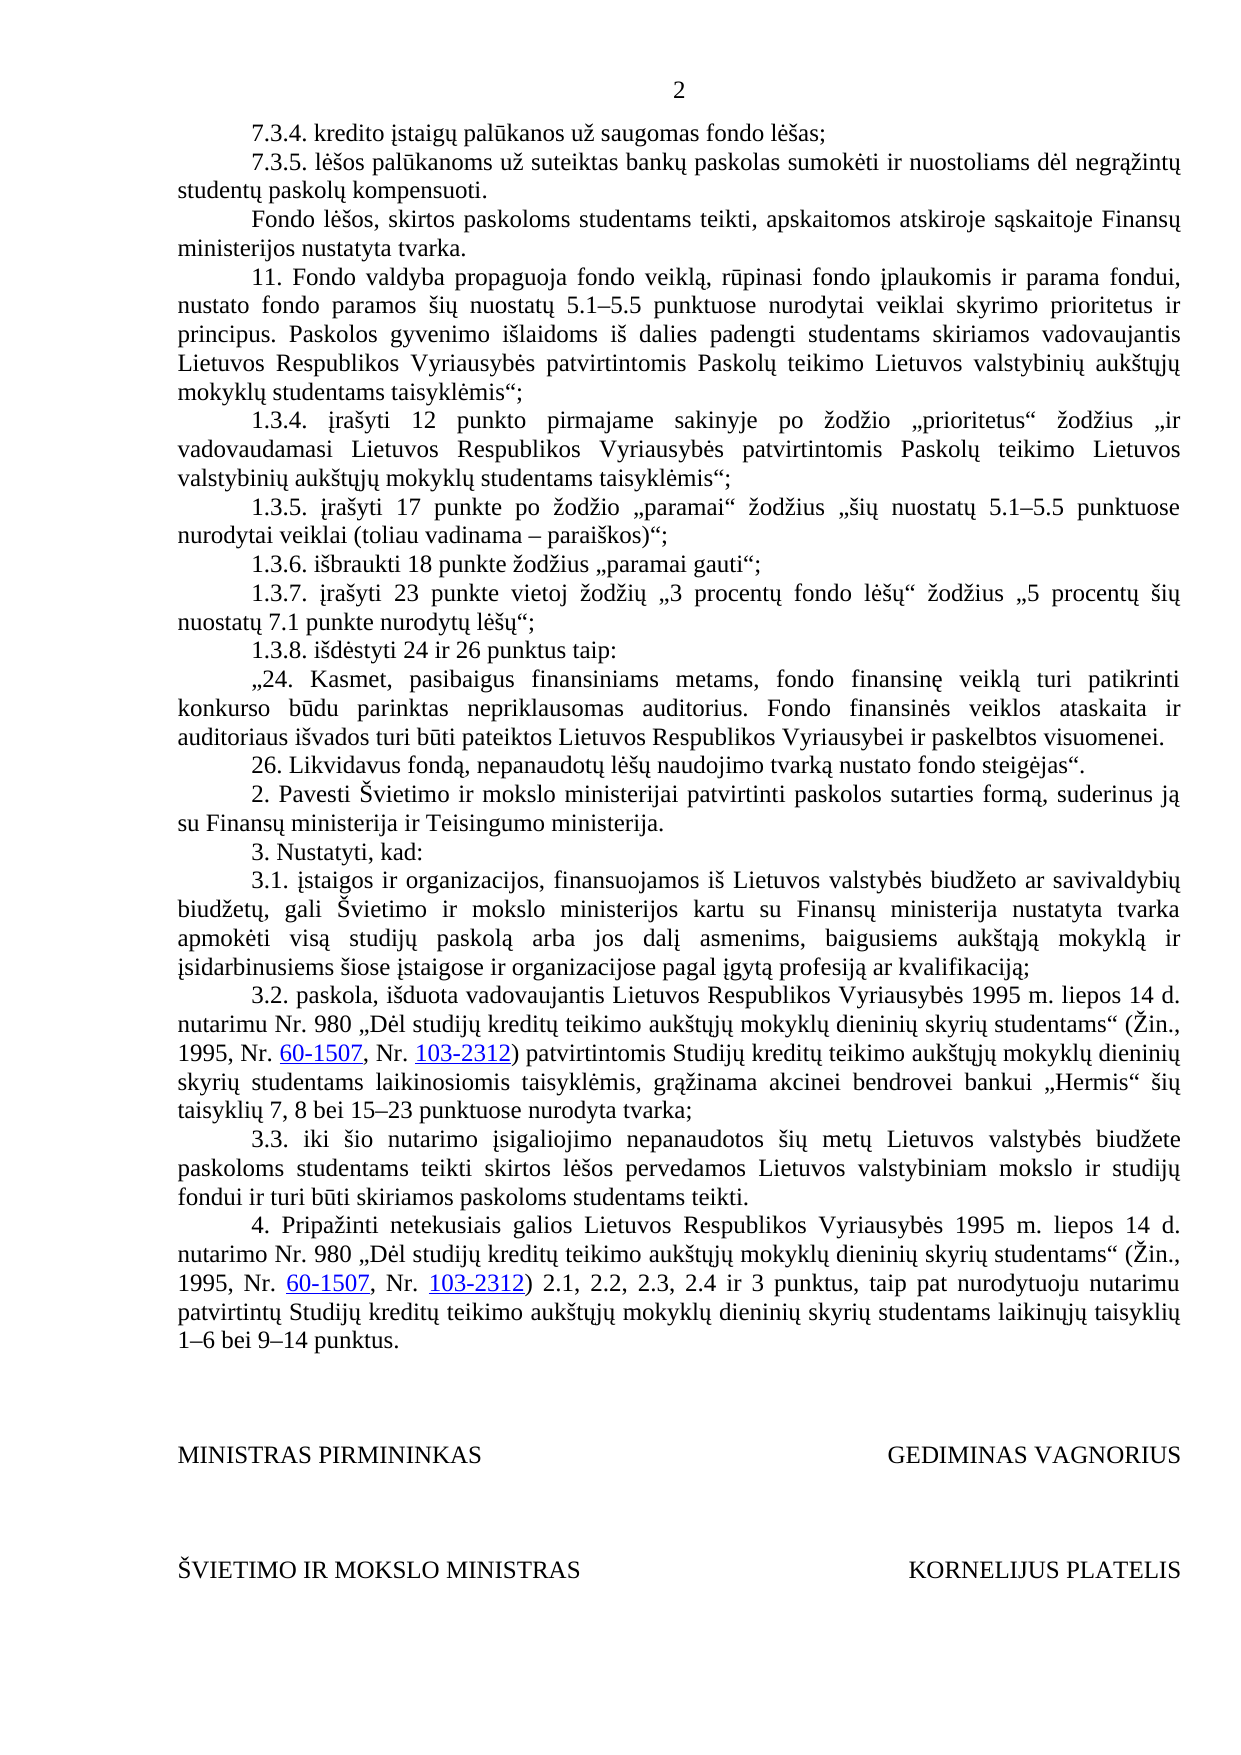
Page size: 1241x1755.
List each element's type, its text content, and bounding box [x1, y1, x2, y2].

text 1.3.7. įrašyti 23 punkte vietoj žodžių „3 procentų fondo lėšų“ žodžius „5 procentų šių nuostatų 7.1 punkte nurodytų lėšų“; [177, 578, 1181, 636]
text Ministras Pirmininkas Gediminas Vagnorius [177, 1441, 1181, 1469]
text 7.3.5. lėšos palūkanoms už suteiktas bankų paskolas sumokėti ir nuostoliams dėl negrąžintų studentų paskolų kompensuoti. [177, 147, 1181, 204]
text 3.3. iki šio nutarimo įsigaliojimo nepanaudotos šių metų Lietuvos valstybės biudžete paskoloms studentams teikti skirtos lėšos pervedamos Lietuvos valstybiniam mokslo ir studijų fondui ir turi būti skiriamos paskoloms studentams teikti. [177, 1124, 1181, 1211]
text Švietimo ir mokslo ministras Kornelijus Platelis [177, 1556, 1181, 1584]
text 1.3.5. įrašyti 17 punkte po žodžio „paramai“ žodžius „šių nuostatų 5.1–5.5 punktuose nurodytai veiklai (toliau vadinama – paraiškos)“; [177, 492, 1181, 549]
text 4. Pripažinti netekusiais galios Lietuvos Respublikos Vyriausybės 1995 m. liepos 14 d. nutarimo Nr. 980 „Dėl studijų kreditų teikimo aukštųjų mokyklų dieninių skyrių studentams“ (Žin., 1995, Nr. 60-1507, Nr. 103-2312) 2.1, 2.2, 2.3, 2.4 ir 3 punktus, taip pat nurodytuoju nutarimu patvirtintų Studijų kreditų teikimo aukštųjų mokyklų dieninių skyrių studentams laikinųjų taisyklių 1–6 bei 9–14 punktus. [177, 1211, 1181, 1354]
text 3.1. įstaigos ir organizacijos, finansuojamos iš Lietuvos valstybės biudžeto ar savivaldybių biudžetų, gali Švietimo ir mokslo ministerijos kartu su Finansų ministerija nustatyta tvarka apmokėti visą studijų paskolą arba jos dalį asmenims, baigusiems aukštąją mokyklą ir įsidarbinusiems šiose įstaigose ir organizacijose pagal įgytą profesiją ar kvalifikaciją; [177, 866, 1181, 981]
text 26. Likvidavus fondą, nepanaudotų lėšų naudojimo tvarką nustato fondo steigėjas“. [177, 751, 1181, 779]
text 2. Pavesti Švietimo ir mokslo ministerijai patvirtinti paskolos sutarties formą, suderinus ją su Finansų ministerija ir Teisingumo ministerija. [177, 779, 1181, 837]
text 11. Fondo valdyba propaguoja fondo veiklą, rūpinasi fondo įplaukomis ir parama fondui, nustato fondo paramos šių nuostatų 5.1–5.5 punktuose nurodytai veiklai skyrimo prioritetus ir principus. Paskolos gyvenimo išlaidoms iš dalies padengti studentams skiriamos vadovaujantis Lietuvos Respublikos Vyriausybės patvirtintomis Paskolų teikimo Lietuvos valstybinių aukštųjų mokyklų studentams taisyklėmis“; [177, 262, 1181, 406]
text 3. Nustatyti, kad: [177, 837, 1181, 866]
text Fondo lėšos, skirtos paskoloms studentams teikti, apskaitomos atskiroje sąskaitoje Finansų ministerijos nustatyta tvarka. [177, 204, 1181, 262]
text „24. Kasmet, pasibaigus finansiniams metams, fondo finansinę veiklą turi patikrinti konkurso būdu parinktas nepriklausomas auditorius. Fondo finansinės veiklos ataskaita ir auditoriaus išvados turi būti pateiktos Lietuvos Respublikos Vyriausybei ir paskelbtos visuomenei. [177, 664, 1181, 751]
text 7.3.4. kredito įstaigų palūkanos už saugomas fondo lėšas; [177, 118, 1181, 147]
text 1.3.4. įrašyti 12 punkto pirmajame sakinyje po žodžio „prioritetus“ žodžius „ir vadovaudamasi Lietuvos Respublikos Vyriausybės patvirtintomis Paskolų teikimo Lietuvos valstybinių aukštųjų mokyklų studentams taisyklėmis“; [177, 406, 1181, 492]
text 1.3.6. išbraukti 18 punkte žodžius „paramai gauti“; [177, 549, 1181, 578]
text 1.3.8. išdėstyti 24 ir 26 punktus taip: [177, 636, 1181, 664]
text 3.2. paskola, išduota vadovaujantis Lietuvos Respublikos Vyriausybės 1995 m. liepos 14 d. nutarimu Nr. 980 „Dėl studijų kreditų teikimo aukštųjų mokyklų dieninių skyrių studentams“ (Žin., 1995, Nr. 60-1507, Nr. 103-2312) patvirtintomis Studijų kreditų teikimo aukštųjų mokyklų dieninių skyrių studentams laikinosiomis taisyklėmis, grąžinama akcinei bendrovei bankui „Hermis“ šių taisyklių 7, 8 bei 15–23 punktuose nurodyta tvarka; [177, 981, 1181, 1124]
